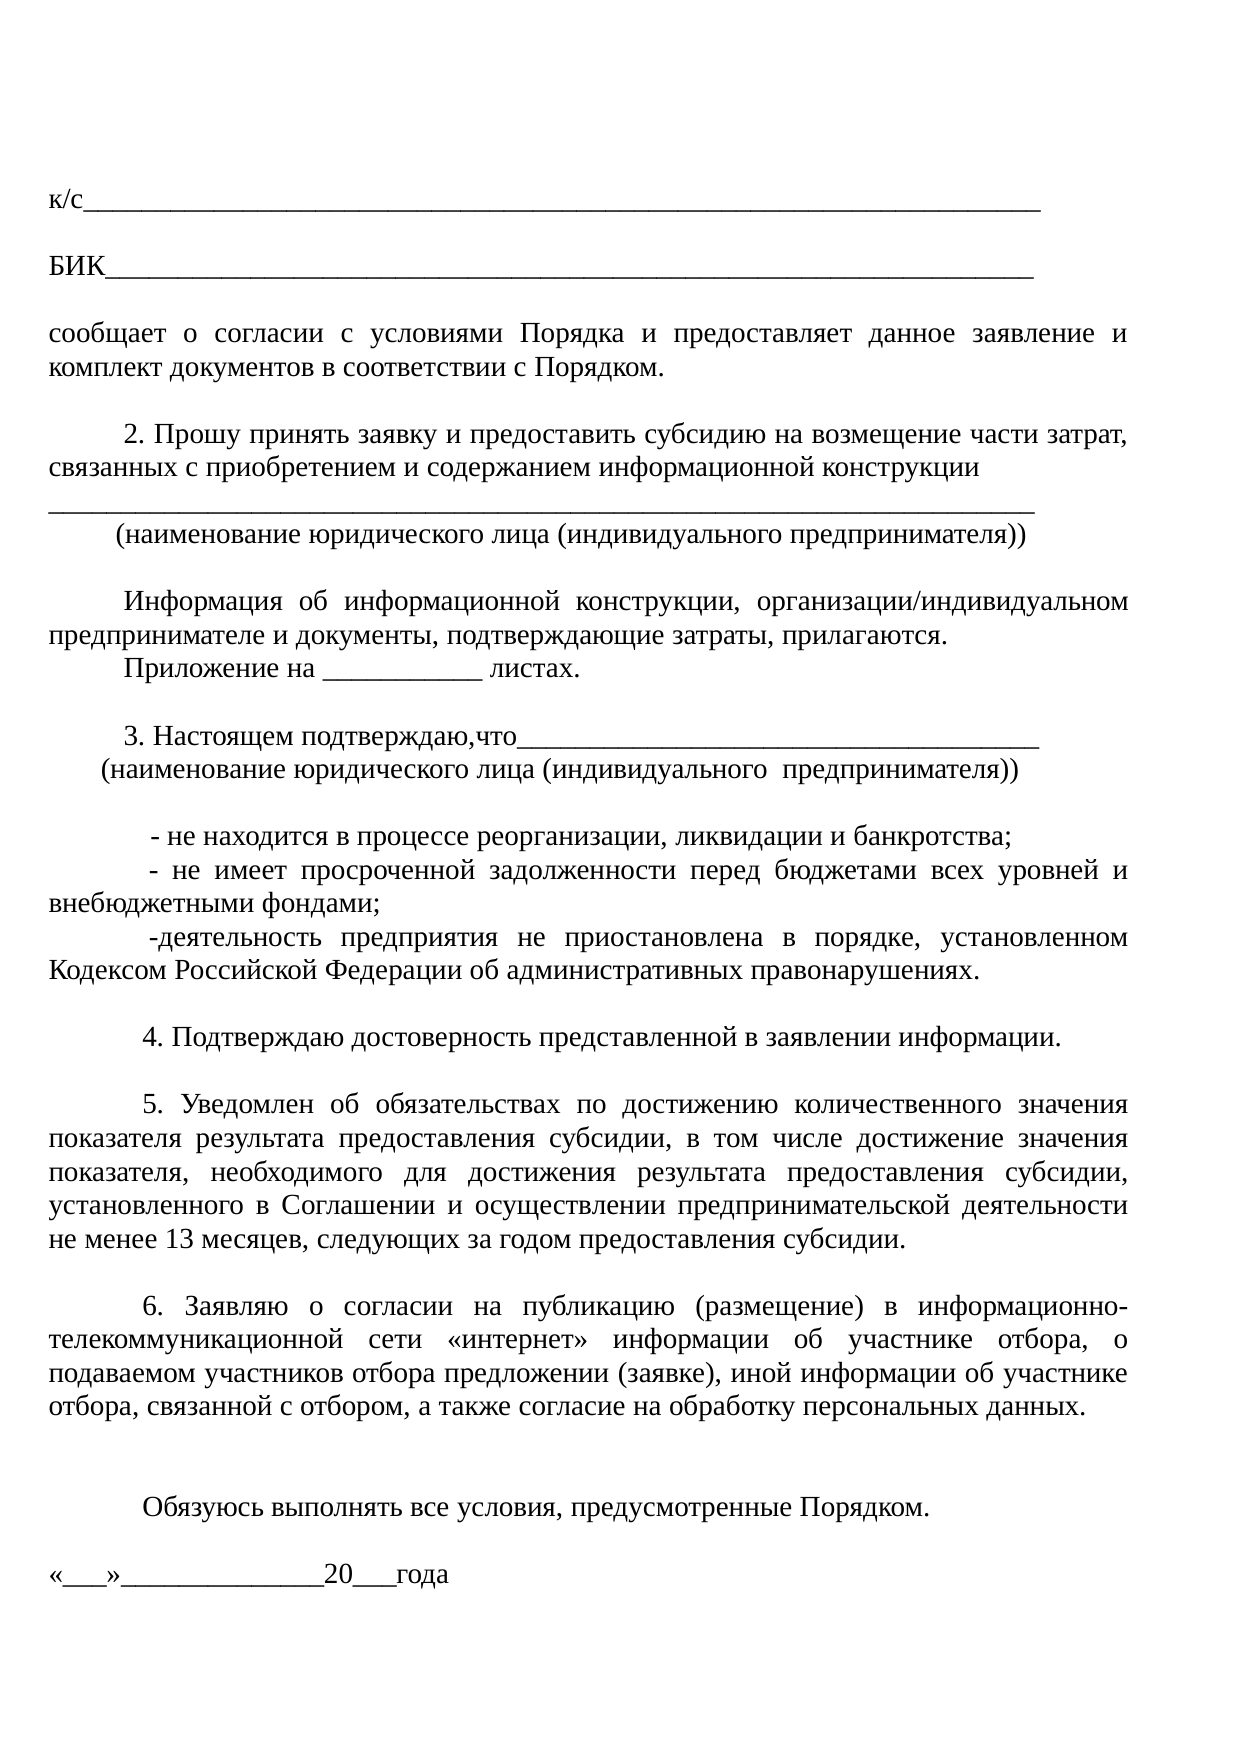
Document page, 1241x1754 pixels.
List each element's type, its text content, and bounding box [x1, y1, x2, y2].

text 2. Прошу принять заявку и предоставить субсидию на возмещение части затрат, связанных с приобретением и содержанием информационной конструкции [48, 416, 1129, 483]
text -деятельность предприятия не приостановлена в порядке, установленном Кодексом Российской Федерации об административных правонарушениях. [48, 919, 1129, 986]
text к/с__________________________________________________________________ [48, 181, 1129, 215]
text 6. Заявляю о согласии на публикацию (размещение) в информационно-телекоммуникационной сети «интернет» информации об участнике отбора, о подаваемом участников отбора предложении (заявке), иной информации об участнике отбора, связанной с отбором, а также согласие на обработку персональных данных. [48, 1288, 1129, 1422]
text (наименование юридического лица (индивидуального предпринимателя)) [48, 751, 1129, 785]
text ____________________________________________________________________ [48, 483, 1129, 517]
text 4. Подтверждаю достоверность представленной в заявлении информации. [48, 1020, 1129, 1053]
text (наименование юридического лица (индивидуального предпринимателя)) [48, 517, 1129, 550]
text БИК________________________________________________________________ [48, 248, 1129, 282]
text сообщает о согласии с условиями Порядка и предоставляет данное заявление и комплект документов в соответствии с Порядком. [48, 315, 1129, 382]
text «___»______________20___года [48, 1556, 1129, 1590]
text - не находится в процессе реорганизации, ликвидации и банкротства; [48, 818, 1129, 852]
text 5. Уведомлен об обязательствах по достижению количественного значения показателя результата предоставления субсидии, в том числе достижение значения показателя, необходимого для достижения результата предоставления субсидии, установленного в Соглашении и осуществлении предпринимательской деятельности не менее 13 месяцев, следующих за годом предоставления субсидии. [48, 1087, 1129, 1254]
text Обязуюсь выполнять все условия, предусмотренные Порядком. [48, 1489, 1129, 1523]
text 3. Настоящем подтверждаю,что____________________________________ [48, 718, 1129, 751]
text Информация об информационной конструкции, организации/индивидуальном предпринимателе и документы, подтверждающие затраты, прилагаются. [48, 584, 1129, 651]
text Приложение на ___________ листах. [48, 651, 1129, 684]
text - не имеет просроченной задолженности перед бюджетами всех уровней и внебюджетными фондами; [48, 852, 1129, 919]
